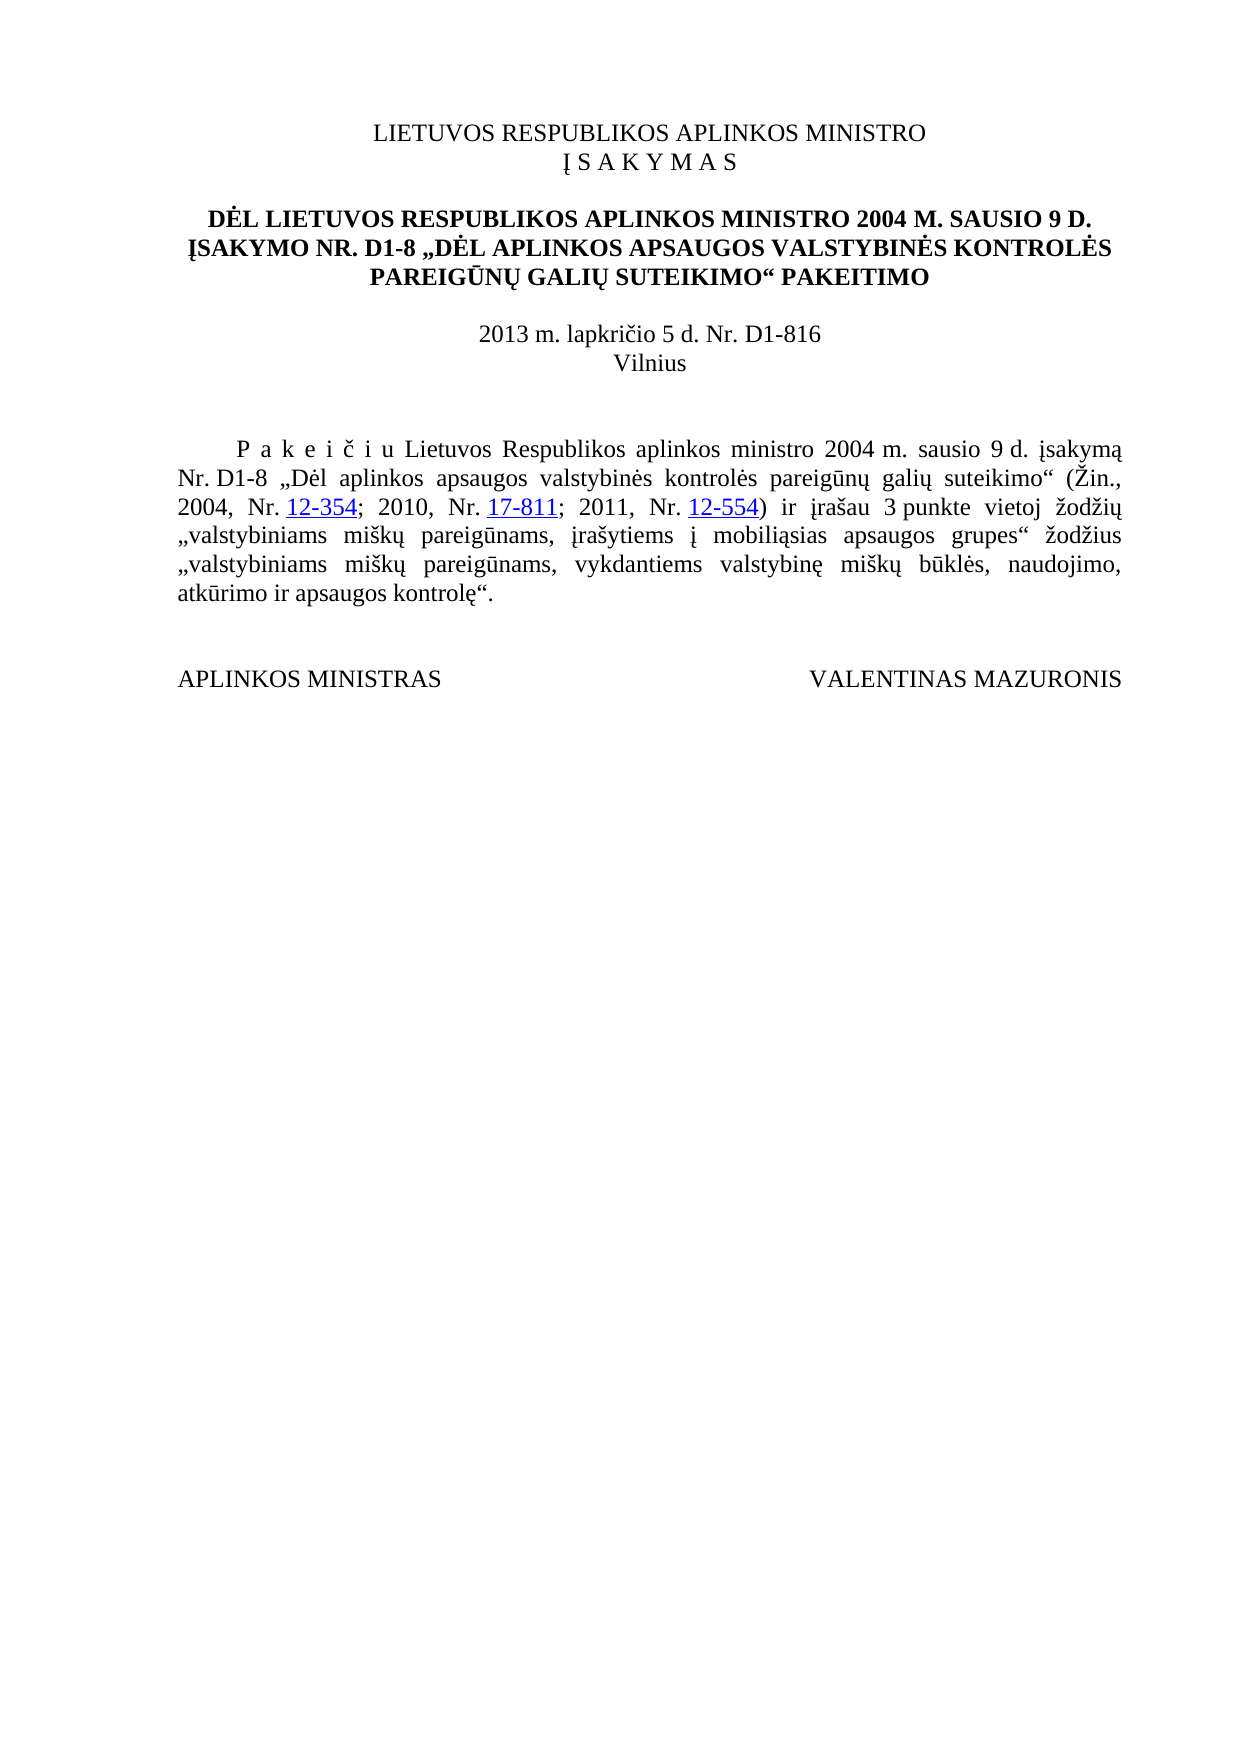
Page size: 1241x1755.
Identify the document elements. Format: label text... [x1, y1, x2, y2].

text Vilnius [177, 348, 1122, 377]
text Aplinkos ministras Valentinas Mazuronis [177, 664, 1122, 693]
text Į S A K Y M A S [177, 147, 1122, 176]
text DĖL LIETUVOS RESPUBLIKOS APLINKOS MINISTRO 2004 M. SAUSIO 9 D. ĮSAKYMO Nr. D1-8 „DĖL APLINKOS APSAUGOS VALSTYBINĖS KONTROLĖS PAREIGŪNŲ GALIŲ SUTEIKIMO“ PAKEITIMO [177, 204, 1122, 291]
text P a k e i č i u Lietuvos Respublikos aplinkos ministro 2004 m. sausio 9 d. įsakymą Nr. D1-8 „Dėl aplinkos apsaugos valstybinės kontrolės pareigūnų galių suteikimo“ (Žin., 2004, Nr. 12-354; 2010, Nr. 17-811; 2011, Nr. 12-554) ir įrašau 3 punkte vietoj žodžių „valstybiniams miškų pareigūnams, įrašytiems į mobiliąsias apsaugos grupes“ žodžius „valstybiniams miškų pareigūnams, vykdantiems valstybinę miškų būklės, naudojimo, atkūrimo ir apsaugos kontrolę“. [177, 434, 1122, 607]
text 2013 m. lapkričio 5 d. Nr. D1-816 [177, 319, 1122, 348]
text LIETUVOS RESPUBLIKOS APLINKOS MINISTRO [177, 118, 1122, 147]
